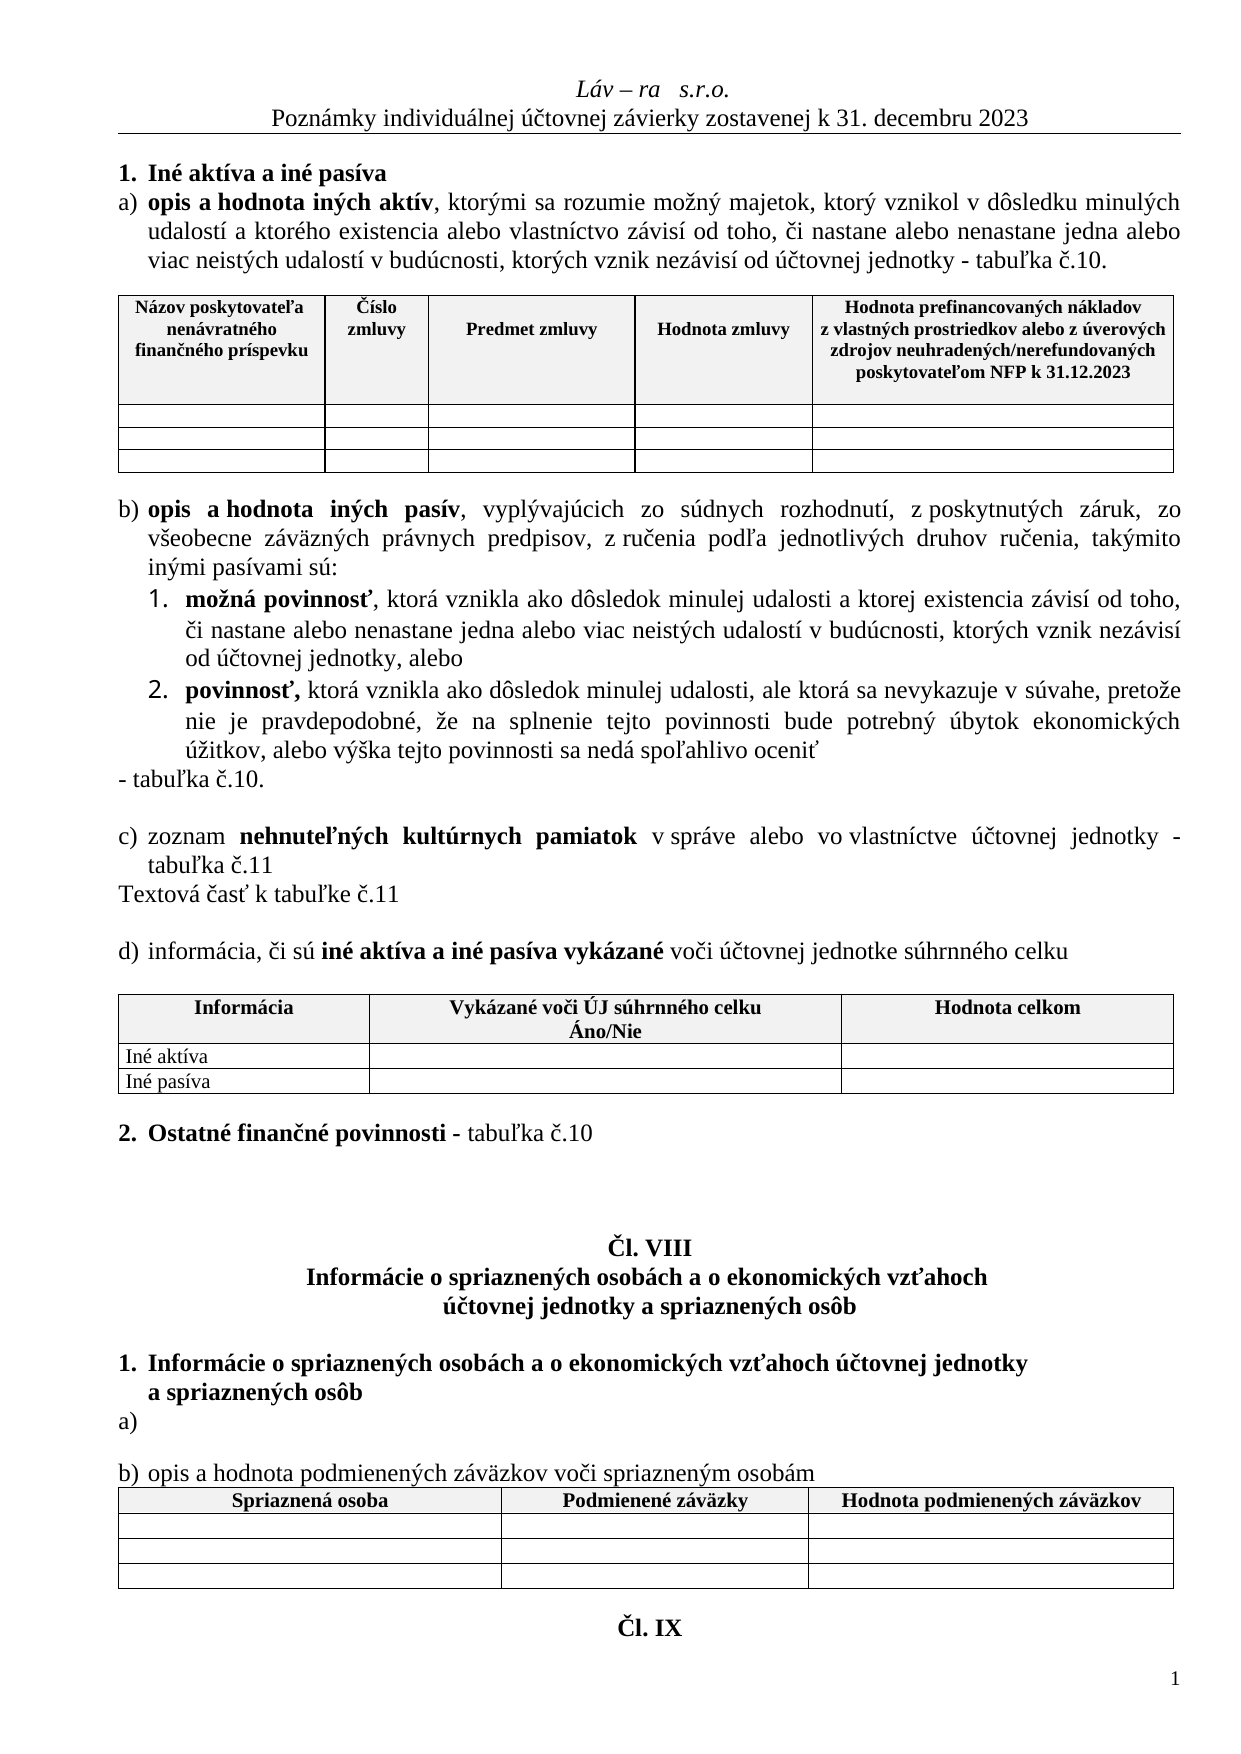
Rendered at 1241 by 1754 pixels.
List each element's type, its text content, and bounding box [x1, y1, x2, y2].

table_cell [502, 1539, 808, 1563]
table_cell [809, 1539, 1173, 1563]
list možná povinnosť, ktorá vznikla ako dôsledok minulej udalosti a ktorej existencia závisí od toho, či nastane alebo nenastane jedna alebo viac neistých udalostí v budúcnosti, ktorých vznik nezávisí od účtovnej jednotky, alebo [148, 581, 1181, 672]
table_cell [326, 428, 428, 449]
table_cell [813, 428, 1173, 449]
list Informácie o spriaznených osobách a o ekonomických vzťahoch účtovnej jednotky a spriaznených osôb [118, 1348, 1181, 1406]
table_cell [119, 405, 324, 427]
table_header Hodnota celkom [842, 995, 1173, 1043]
table_header Názov poskytovateľa nenávratného finančného príspevku [119, 296, 324, 404]
table_header Číslo zmluvy [326, 296, 428, 404]
table_header Vykázané voči ÚJ súhrnného celku Áno/Nie [370, 995, 841, 1043]
table_cell [119, 1539, 501, 1563]
table_cell [842, 1069, 1173, 1093]
table_header Hodnota prefinancovaných nákladov z vlastných prostriedkov alebo z úverových zdrojov neuhradených/nerefundovaných poskytovateľom NFP k 31.12.2023 [813, 296, 1173, 404]
list opis a hodnota iných pasív, vyplývajúcich zo súdnych rozhodnutí, z poskytnutých záruk, zo všeobecne záväzných právnych predpisov, z ručenia podľa jednotlivých druhov ručenia, takýmito inými pasívami sú: [118, 494, 1181, 581]
table_cell [813, 405, 1173, 427]
list zoznam nehnuteľných kultúrnych pamiatok v správe alebo vo vlastníctve účtovnej jednotky - tabuľka č.11 [118, 821, 1181, 879]
table_cell [809, 1514, 1173, 1537]
table_cell [636, 450, 812, 472]
table_cell [636, 428, 812, 449]
table_header Predmet zmluvy [429, 296, 634, 404]
table_cell [429, 405, 634, 427]
list opis a hodnota podmienených záväzkov voči spriazneným osobám [118, 1458, 1181, 1487]
table_cell Iné aktíva [119, 1044, 369, 1068]
table_cell [429, 428, 634, 449]
list informácia, či sú iné aktíva a iné pasíva vykázané voči účtovnej jednotke súhrnného celku [118, 936, 1181, 965]
text Informácie o spriaznených osobách a o ekonomických vzťahoch [118, 1262, 1181, 1291]
table_cell [636, 405, 812, 427]
text účtovnej jednotky a spriaznených osôb [118, 1291, 1181, 1319]
table_header Spriaznená osoba [119, 1488, 501, 1512]
list Iné aktíva a iné pasíva [118, 158, 1181, 187]
table_cell [326, 405, 428, 427]
table_cell [502, 1514, 808, 1537]
text - tabuľka č.10. [118, 764, 1181, 792]
table_cell [370, 1069, 841, 1093]
table_header Hodnota zmluvy [636, 296, 812, 404]
table_cell [502, 1564, 808, 1588]
table_cell [119, 450, 324, 472]
list opis a hodnota iných aktív, ktorými sa rozumie možný majetok, ktorý vznikol v dôsledku minulých udalostí a ktorého existencia alebo vlastníctvo závisí od toho, či nastane alebo nenastane jedna alebo viac neistých udalostí v budúcnosti, ktorých vznik nezávisí od účtovnej jednotky - tabuľka č.10. [118, 187, 1181, 273]
table_cell Iné pasíva [119, 1069, 369, 1093]
text Textová časť k tabuľke č.11 [118, 879, 1181, 907]
table_cell [809, 1564, 1173, 1588]
table_cell [119, 1514, 501, 1537]
table_cell [813, 450, 1173, 472]
table_cell [370, 1044, 841, 1068]
text Čl. IX [118, 1613, 1181, 1642]
list povinnosť, ktorá vznikla ako dôsledok minulej udalosti, ale ktorá sa nevykazuje v súvahe, pretože nie je pravdepodobné, že na splnenie tejto povinnosti bude potrebný úbytok ekonomických úžitkov, alebo výška tejto povinnosti sa nedá spoľahlivo oceniť [148, 672, 1181, 764]
text Čl. VIII [118, 1233, 1181, 1262]
table_header Podmienené záväzky [502, 1488, 808, 1512]
table_cell [119, 1564, 501, 1588]
table_header Informácia [119, 995, 369, 1043]
table_cell [326, 450, 428, 472]
table_cell [429, 450, 634, 472]
table_header Hodnota podmienených záväzkov [809, 1488, 1173, 1512]
list Ostatné finančné povinnosti - tabuľka č.10 [118, 1118, 1181, 1147]
table_cell [842, 1044, 1173, 1068]
table_cell [119, 428, 324, 449]
